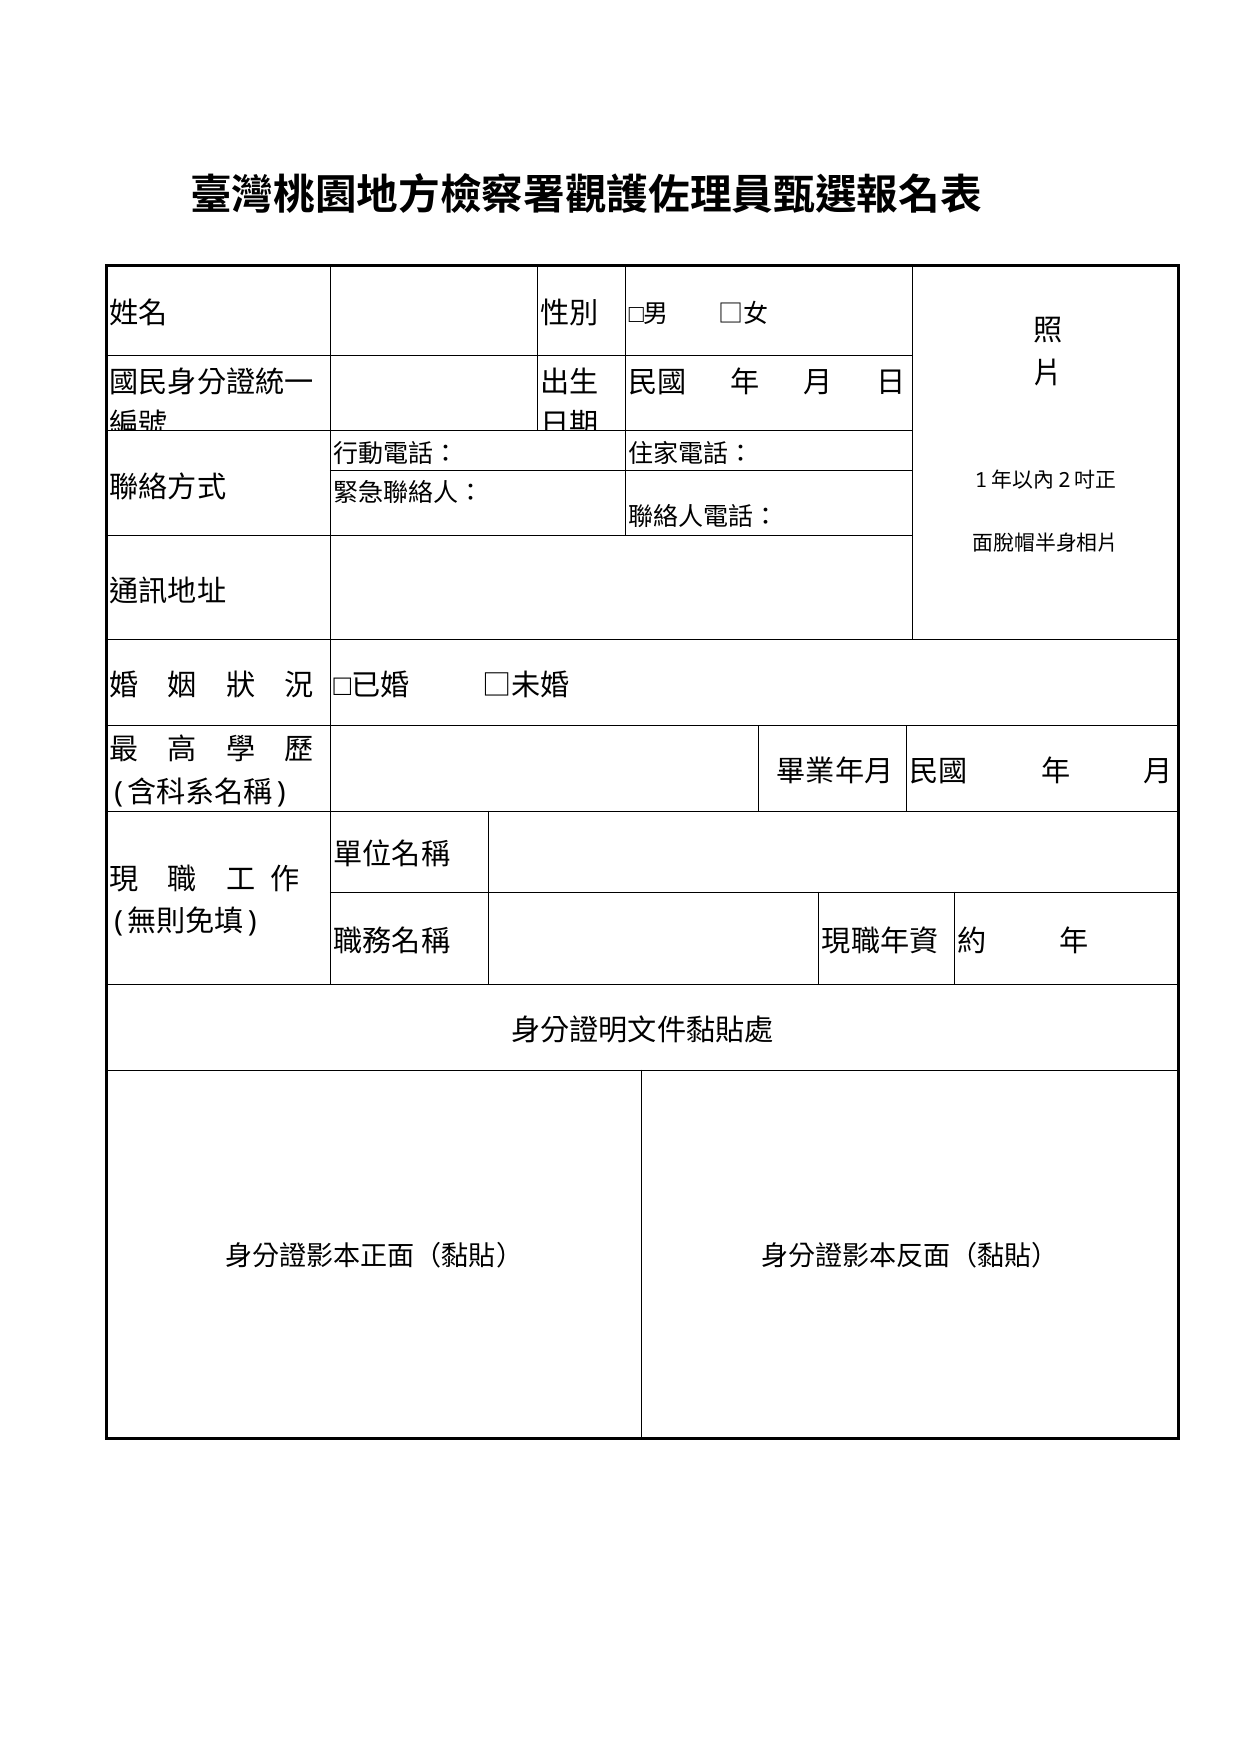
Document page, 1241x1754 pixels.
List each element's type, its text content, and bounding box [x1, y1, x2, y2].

table_cell □已婚 □未婚 [331, 640, 1177, 725]
table_cell [489, 893, 818, 984]
table_cell 緊急聯絡人： [331, 471, 625, 535]
table_cell 約 年 [955, 893, 1177, 984]
table_cell 婚 姻 狀 況 [108, 640, 330, 725]
table_cell 身分證影本反面（黏貼） [642, 1071, 1177, 1437]
table_cell [331, 726, 758, 811]
table_cell 國民身分證統一編號 [108, 356, 330, 430]
table_cell 聯絡人電話： [626, 471, 912, 535]
table_cell 住家電話： [626, 431, 912, 470]
text 臺灣桃園地方檢察署觀護佐理員甄選報名表 [106, 172, 1134, 218]
table_cell 行動電話： [331, 431, 625, 470]
table_cell [331, 536, 912, 639]
table_header 照 片 1年以內2吋正 面脫帽半身相片 [913, 267, 1177, 639]
table_header □男 □女 [626, 267, 912, 355]
table_cell 單位名稱 [331, 812, 488, 892]
table_cell 畢業年月 [759, 726, 906, 811]
table_cell 出生日期 [538, 356, 625, 430]
table_cell [331, 356, 537, 430]
table_cell 最 高 學 歷 (含科系名稱) [108, 726, 330, 811]
table_cell 聯絡方式 [108, 431, 330, 535]
table_cell 職務名稱 [331, 893, 488, 984]
table_header 性別 [538, 267, 625, 355]
table_cell 身分證明文件黏貼處 [108, 985, 1177, 1069]
table_header [331, 267, 537, 355]
table_cell 身分證影本正面（黏貼） [108, 1071, 641, 1437]
table_cell 民國 年 月 [907, 726, 1177, 811]
table_header 姓名 [108, 267, 330, 355]
table_cell 通訊地址 [108, 536, 330, 639]
table_cell 民國 年 月 日 [626, 356, 912, 430]
table_cell 現職年資 [819, 893, 954, 984]
table_cell [489, 812, 1177, 892]
table_cell 現 職 工 作 (無則免填) [108, 812, 330, 984]
